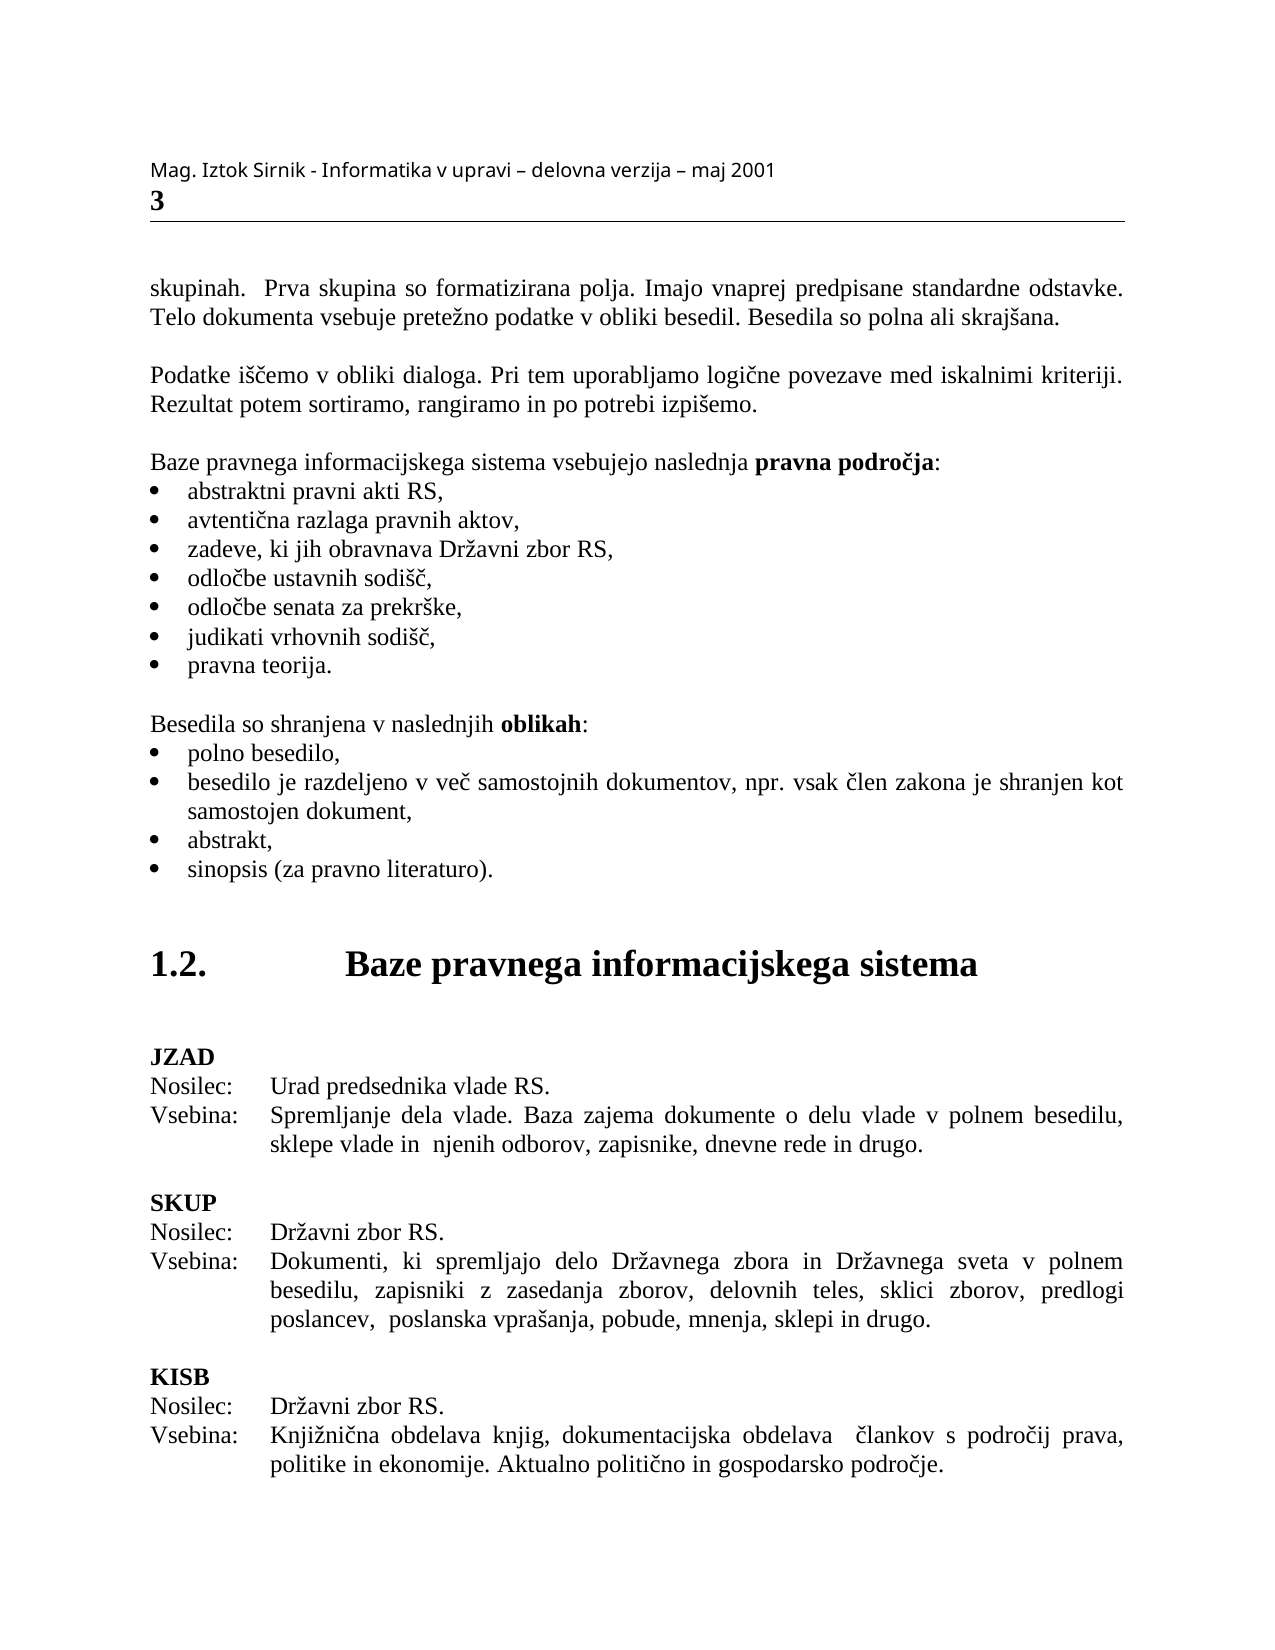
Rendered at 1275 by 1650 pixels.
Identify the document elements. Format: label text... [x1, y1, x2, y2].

text Besedila so shranjena v naslednjih oblikah: [150, 708, 1125, 738]
list polno besedilo, [150, 738, 1125, 767]
text skupinah. Prva skupina so formatizirana polja. Imajo vnaprej predpisane standardne odstavke. Telo dokumenta vsebuje pretežno podatke v obliki besedil. Besedila so polna ali skrajšana. [150, 273, 1125, 331]
list odločbe senata za prekrške, [150, 592, 1125, 621]
text Vsebina: Spremljanje dela vlade. Baza zajema dokumente o delu vlade v polnem besedilu, sklepe vlade in njenih odborov, zapisnike, dnevne rede in drugo. [150, 1100, 1125, 1158]
text Nosilec: Urad predsednika vlade RS. [150, 1071, 1125, 1100]
text KISB [150, 1362, 1125, 1391]
text Baze pravnega informacijskega sistema vsebujejo naslednja pravna področja: [150, 447, 1125, 476]
list pravna teorija. [150, 650, 1125, 679]
text SKUP [150, 1187, 1125, 1216]
list besedilo je razdeljeno v več samostojnih dokumentov, npr. vsak člen zakona je shranjen kot samostojen dokument, [150, 767, 1125, 825]
text JZAD [150, 1042, 1125, 1071]
list avtentična razlaga pravnih aktov, [150, 505, 1125, 534]
list judikati vrhovnih sodišč, [150, 621, 1125, 650]
list odločbe ustavnih sodišč, [150, 563, 1125, 592]
text 1.2. Baze pravnega informacijskega sistema [150, 941, 1125, 984]
text Podatke iščemo v obliki dialoga. Pri tem uporabljamo logične povezave med iskalnimi kriteriji. Rezultat potem sortiramo, rangiramo in po potrebi izpišemo. [150, 360, 1125, 418]
text Vsebina: Knjižnična obdelava knjig, dokumentacijska obdelava člankov s področij prava, politike in ekonomije. Aktualno politično in gospodarsko področje. [150, 1420, 1125, 1478]
list abstraktni pravni akti RS, [150, 476, 1125, 505]
text Vsebina: Dokumenti, ki spremljajo delo Državnega zbora in Državnega sveta v polnem besedilu, zapisniki z zasedanja zborov, delovnih teles, sklici zborov, predlogi poslancev, poslanska vprašanja, pobude, mnenja, sklepi in drugo. [150, 1246, 1125, 1333]
list abstrakt, [150, 825, 1125, 854]
list zadeve, ki jih obravnava Državni zbor RS, [150, 534, 1125, 563]
text Nosilec: Državni zbor RS. [150, 1391, 1125, 1420]
text Nosilec: Državni zbor RS. [150, 1216, 1125, 1246]
list sinopsis (za pravno literaturo). [150, 854, 1125, 883]
